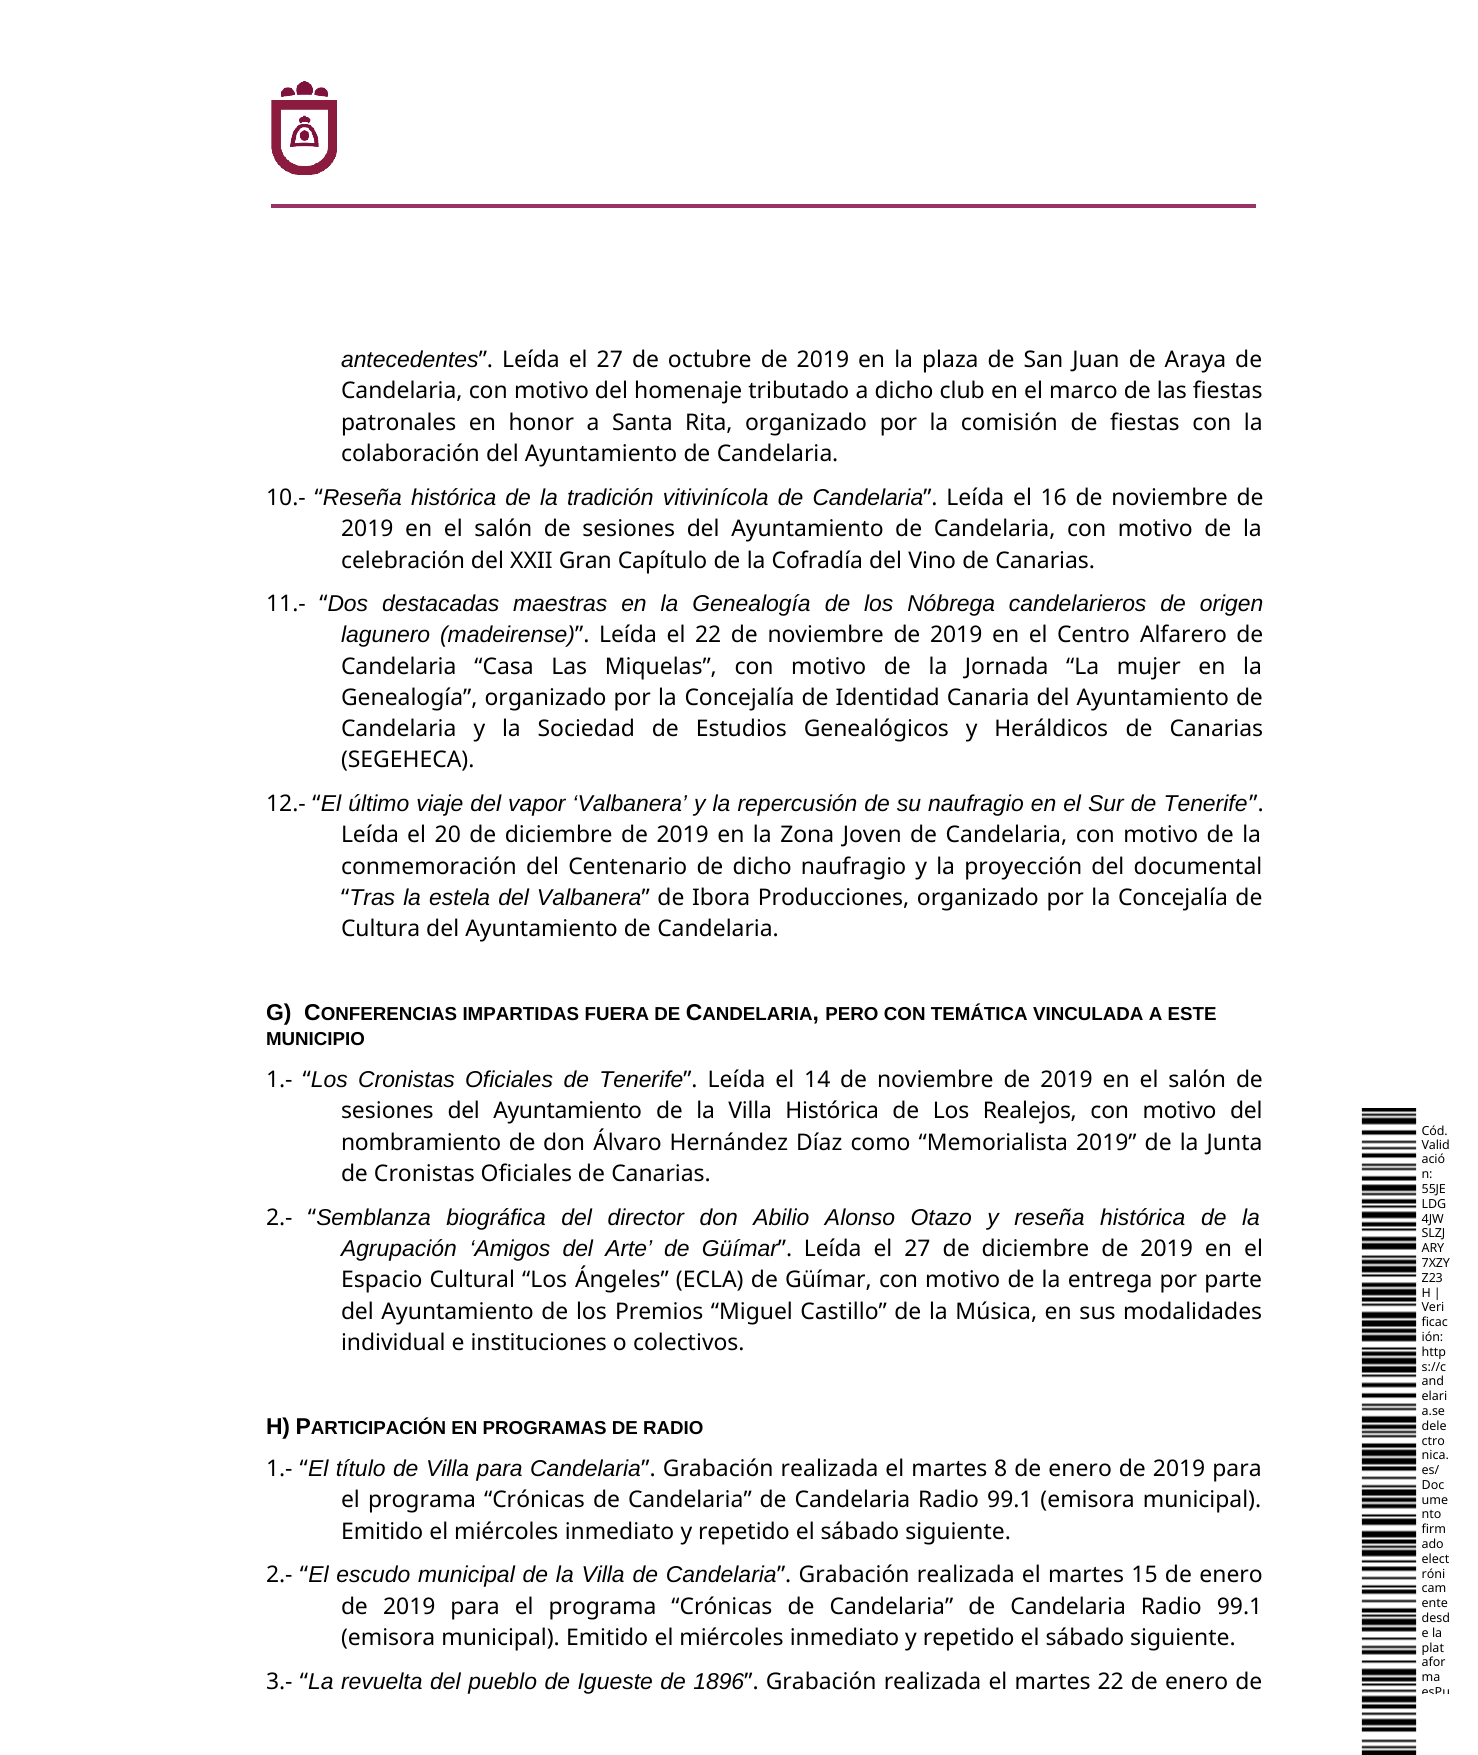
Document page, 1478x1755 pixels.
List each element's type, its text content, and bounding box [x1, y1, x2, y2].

text 1.- “Los Cronistas Oficiales de Tenerife”. Leída el 14 de noviembre de 2019 en el salón de sesiones del Ayuntamiento de la Villa Histórica de Los Realejos, con motivo del nombramiento de don Álvaro Hernández Díaz como “Memorialista 2019” de la Junta de Cronistas Oficiales de Canarias. [266, 1063, 1263, 1188]
list PARTICIPACIÓN EN PROGRAMAS DE RADIO [266, 1413, 1361, 1439]
text 1.- “El título de Villa para Candelaria”. Grabación realizada el martes 8 de enero de 2019 para el programa “Crónicas de Candelaria” de Candelaria Radio 99.1 (emisora municipal). Emitido el miércoles inmediato y repetido el sábado siguiente. [266, 1452, 1263, 1546]
text Cód. Validación: 55JELDG4JWSLZJARY7XZYZ23H | Verificación: https://candelaria.sedelectronica.es/ Documento firmado electrónicamente desde la plataforma esPublico Gestiona | Página 7 de 72 [1421, 1123, 1450, 1694]
text antecedentes”. Leída el 27 de octubre de 2019 en la plaza de San Juan de Araya de Candelaria, con motivo del homenaje tributado a dicho club en el marco de las fiestas patronales en honor a Santa Rita, organizado por la comisión de fiestas con la colaboración del Ayuntamiento de Candelaria. [341, 343, 1263, 468]
list CONFERENCIAS IMPARTIDAS FUERA DE CANDELARIA, PERO CON TEMÁTICA VINCULADA A ESTE MUNICIPIO [266, 998, 1263, 1049]
text 12.- “El último viaje del vapor ‘Valbanera’ y la repercusión de su naufragio en el Sur de Tenerife”. Leída el 20 de diciembre de 2019 en la Zona Joven de Candelaria, con motivo de la conmemoración del Centenario de dicho naufragio y la proyección del documental “Tras la estela del Valbanera” de Ibora Producciones, organizado por la Concejalía de Cultura del Ayuntamiento de Candelaria. [266, 787, 1263, 943]
text 2.- “El escudo municipal de la Villa de Candelaria”. Grabación realizada el martes 15 de enero de 2019 para el programa “Crónicas de Candelaria” de Candelaria Radio 99.1 (emisora municipal). Emitido el miércoles inmediato y repetido el sábado siguiente. [266, 1558, 1263, 1652]
text 3.- “La revuelta del pueblo de Igueste de 1896”. Grabación realizada el martes 22 de enero de [266, 1665, 1263, 1696]
text 2.- “Semblanza biográfica del director don Abilio Alonso Otazo y reseña histórica de la Agrupación ‘Amigos del Arte’ de Güímar”. Leída el 27 de diciembre de 2019 en el Espacio Cultural “Los Ángeles” (ECLA) de Güímar, con motivo de la entrega por parte del Ayuntamiento de los Premios “Miguel Castillo” de la Música, en sus modalidades individual e instituciones o colectivos. [266, 1201, 1263, 1357]
text 11.- “Dos destacadas maestras en la Genealogía de los Nóbrega candelarieros de origen lagunero (madeirense)”. Leída el 22 de noviembre de 2019 en el Centro Alfarero de Candelaria “Casa Las Miquelas”, con motivo de la Jornada “La mujer en la Genealogía”, organizado por la Concejalía de Identidad Canaria del Ayuntamiento de Candelaria y la Sociedad de Estudios Genealógicos y Heráldicos de Canarias (SEGEHECA). [266, 587, 1263, 775]
text 10.- “Reseña histórica de la tradición vitivinícola de Candelaria”. Leída el 16 de noviembre de 2019 en el salón de sesiones del Ayuntamiento de Candelaria, con motivo de la celebración del XXII Gran Capítulo de la Cofradía del Vino de Canarias. [266, 481, 1263, 575]
